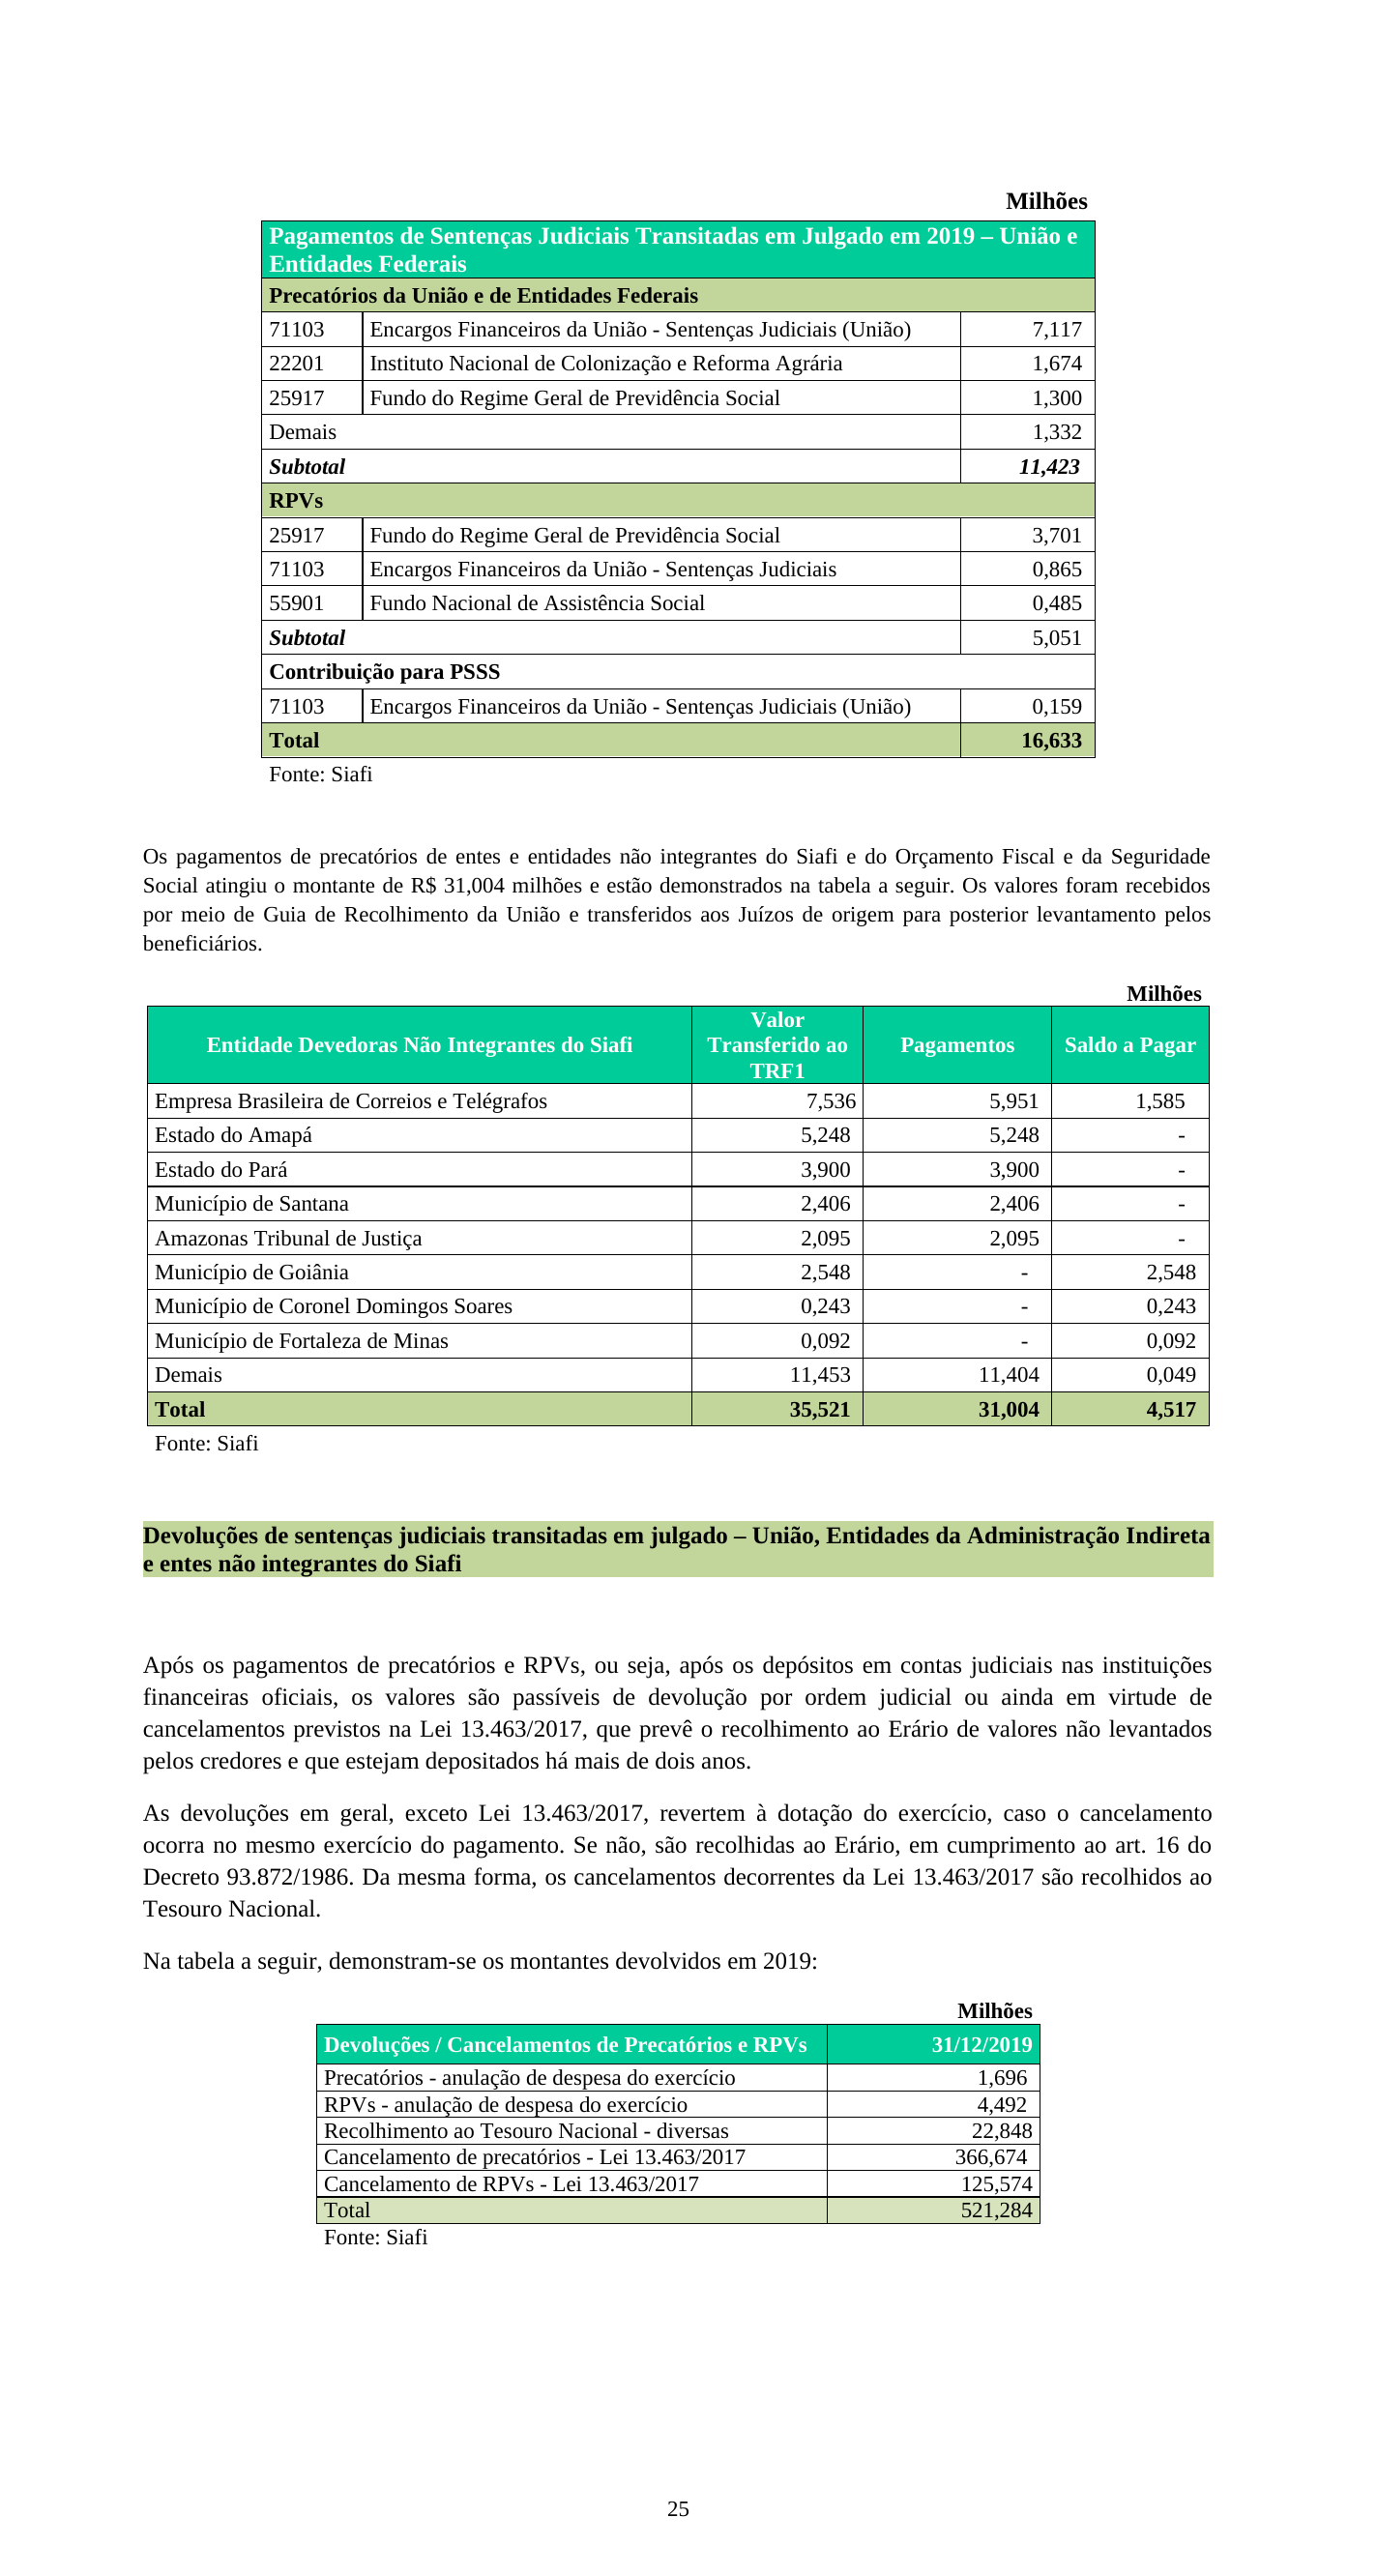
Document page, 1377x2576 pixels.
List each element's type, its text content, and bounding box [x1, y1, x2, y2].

table_cell 71103 [262, 312, 362, 345]
table_cell Encargos Financeiros da União - Sentenças Judiciais (União) [364, 312, 960, 345]
table_header Milhões [148, 981, 1209, 1006]
table_cell Precatórios da União e de Entidades Federais [262, 278, 1095, 311]
table_cell Total [317, 2198, 827, 2223]
table_cell Estado do Pará [148, 1153, 691, 1186]
table_cell 16,633 [961, 723, 1095, 756]
table_cell Empresa Brasileira de Correios e Telégrafos [148, 1084, 691, 1118]
table_cell Total [262, 723, 960, 756]
table_cell 2,548 [1052, 1255, 1209, 1289]
table_cell 4,492 [828, 2092, 1040, 2117]
table_cell 7,117 [961, 312, 1095, 345]
table_cell 366,674 [828, 2145, 1040, 2170]
table_cell Encargos Financeiros da União - Sentenças Judiciais (União) [364, 689, 960, 722]
table_cell 5,051 [961, 621, 1095, 654]
table_cell Saldo a Pagar [1052, 1007, 1209, 1083]
table_cell 1,585 [1052, 1084, 1209, 1118]
table_cell 5,248 [864, 1119, 1051, 1152]
table_cell Demais [262, 415, 960, 449]
table_cell 0,485 [961, 586, 1095, 620]
table_cell Subtotal [262, 621, 960, 654]
table_cell 2,406 [864, 1187, 1051, 1220]
table_cell 71103 [262, 552, 362, 585]
table_cell RPVs [262, 483, 1095, 516]
table_cell Município de Coronel Domingos Soares [148, 1290, 691, 1323]
table_cell Município de Fortaleza de Minas [148, 1324, 691, 1357]
table_cell Cancelamento de RPVs - Lei 13.463/2017 [317, 2171, 827, 2196]
table_cell 125,574 [828, 2171, 1040, 2196]
table_cell Encargos Financeiros da União - Sentenças Judiciais [364, 552, 960, 585]
table_cell Valor Transferido ao TRF1 [692, 1007, 863, 1083]
text Devoluções de sentenças judiciais transitadas em julgado – União, Entidades da Administração Indireta e entes não integrantes do Siafi [143, 1521, 1214, 1577]
table_cell - [1052, 1187, 1209, 1220]
table_cell 2,095 [864, 1221, 1051, 1254]
table_cell 2,095 [692, 1221, 863, 1254]
table_cell Devoluções / Cancelamentos de Precatórios e RPVs [317, 2025, 827, 2064]
table_cell Entidade Devedoras Não Integrantes do Siafi [148, 1007, 691, 1083]
table_cell Município de Santana [148, 1187, 691, 1220]
table_cell - [1052, 1119, 1209, 1152]
table_cell 0,092 [1052, 1324, 1209, 1357]
table_cell 1,696 [828, 2064, 1040, 2091]
table_cell 22201 [262, 347, 362, 380]
table_cell Fundo do Regime Geral de Previdência Social [364, 518, 960, 551]
table_cell Amazonas Tribunal de Justiça [148, 1221, 691, 1254]
table_cell Cancelamento de precatórios - Lei 13.463/2017 [317, 2145, 827, 2170]
text Após os pagamentos de precatórios e RPVs, ou seja, após os depósitos em contas judiciais nas instituições financeiras oficiais, os valores são passíveis de devolução por ordem judicial ou ainda em virtude de cancelamentos previstos na Lei 13.463/2017, que prevê o recolhimento ao Erário de valores não levantados pelos credores e que estejam depositados há mais de dois anos. [143, 1651, 1214, 1773]
table_cell - [1052, 1153, 1209, 1186]
table_cell 11,453 [692, 1359, 863, 1391]
table_cell Precatórios - anulação de despesa do exercício [317, 2064, 827, 2091]
text As devoluções em geral, exceto Lei 13.463/2017, revertem à dotação do exercício, caso o cancelamento ocorra no mesmo exercício do pagamento. Se não, são recolhidas ao Erário, em cumprimento ao art. 16 do Decreto 93.872/1986. Da mesma forma, os cancelamentos decorrentes da Lei 13.463/2017 são recolhidos ao Tesouro Nacional. [143, 1799, 1214, 1921]
table_cell Demais [148, 1359, 691, 1391]
table_cell Recolhimento ao Tesouro Nacional - diversas [317, 2118, 827, 2144]
table_cell Contribuição para PSSS [262, 655, 1095, 688]
table_cell 3,701 [961, 518, 1095, 551]
table_cell 0,243 [692, 1290, 863, 1323]
table_cell RPVs - anulação de despesa do exercício [317, 2092, 827, 2117]
table_cell Estado do Amapá [148, 1119, 691, 1152]
table_cell 2,548 [692, 1255, 863, 1289]
table_cell Fonte: Siafi [148, 1426, 1209, 1460]
table_cell 31,004 [864, 1392, 1051, 1425]
table_cell Total [148, 1392, 691, 1425]
table_cell Pagamentos de Sentenças Judiciais Transitadas em Julgado em 2019 – União e Entidades Federais [262, 221, 1095, 278]
table_cell 1,300 [961, 381, 1095, 414]
table_cell Fonte: Siafi [262, 758, 1095, 791]
table_cell Pagamentos [864, 1007, 1051, 1083]
table_cell 2,406 [692, 1187, 863, 1220]
table_cell Fundo Nacional de Assistência Social [364, 586, 960, 620]
table_cell 31/12/2019 [828, 2025, 1040, 2064]
table_cell 5,951 [864, 1084, 1051, 1118]
table_cell Município de Goiânia [148, 1255, 691, 1289]
table_cell - [1052, 1221, 1209, 1254]
table_cell 55901 [262, 586, 362, 620]
table_cell Fonte: Siafi [317, 2224, 1040, 2249]
table_cell 0,865 [961, 552, 1095, 585]
table_cell 4,517 [1052, 1392, 1209, 1425]
table_cell Instituto Nacional de Colonização e Reforma Agrária [364, 347, 960, 380]
text Na tabela a seguir, demonstram-se os montantes devolvidos em 2019: [143, 1947, 1214, 1974]
table_cell 25917 [262, 381, 362, 414]
table_cell 0,243 [1052, 1290, 1209, 1323]
table_cell 71103 [262, 689, 362, 722]
table_cell - [864, 1255, 1051, 1289]
table_header Milhões [317, 1998, 1040, 2024]
table_cell 0,049 [1052, 1359, 1209, 1391]
table_cell - [864, 1290, 1051, 1323]
table_cell 3,900 [864, 1153, 1051, 1186]
table_cell 0,092 [692, 1324, 863, 1357]
table_cell 25917 [262, 518, 362, 551]
table_cell 7,536 [692, 1084, 863, 1118]
table_cell 5,248 [692, 1119, 863, 1152]
table_cell 1,674 [961, 347, 1095, 380]
table_cell Subtotal [262, 450, 960, 483]
table_cell 3,900 [692, 1153, 863, 1186]
table_cell 35,521 [692, 1392, 863, 1425]
table_cell 0,159 [961, 689, 1095, 722]
table_header Milhões [262, 181, 1095, 220]
table_cell Fundo do Regime Geral de Previdência Social [364, 381, 960, 414]
table_cell 11,423 [961, 450, 1095, 483]
table_cell - [864, 1324, 1051, 1357]
table_cell 22,848 [828, 2118, 1040, 2144]
text Os pagamentos de precatórios de entes e entidades não integrantes do Siafi e do Orçamento Fiscal e da Seguridade Social atingiu o montante de R$ 31,004 milhões e estão demonstrados na tabela a seguir. Os valores foram recebidos por meio de Guia de Recolhimento da União e transferidos aos Juízos de origem para posterior levantamento pelos beneficiários. [143, 843, 1214, 956]
table_cell 11,404 [864, 1359, 1051, 1391]
table_cell 521,284 [828, 2198, 1040, 2223]
table_cell 1,332 [961, 415, 1095, 449]
